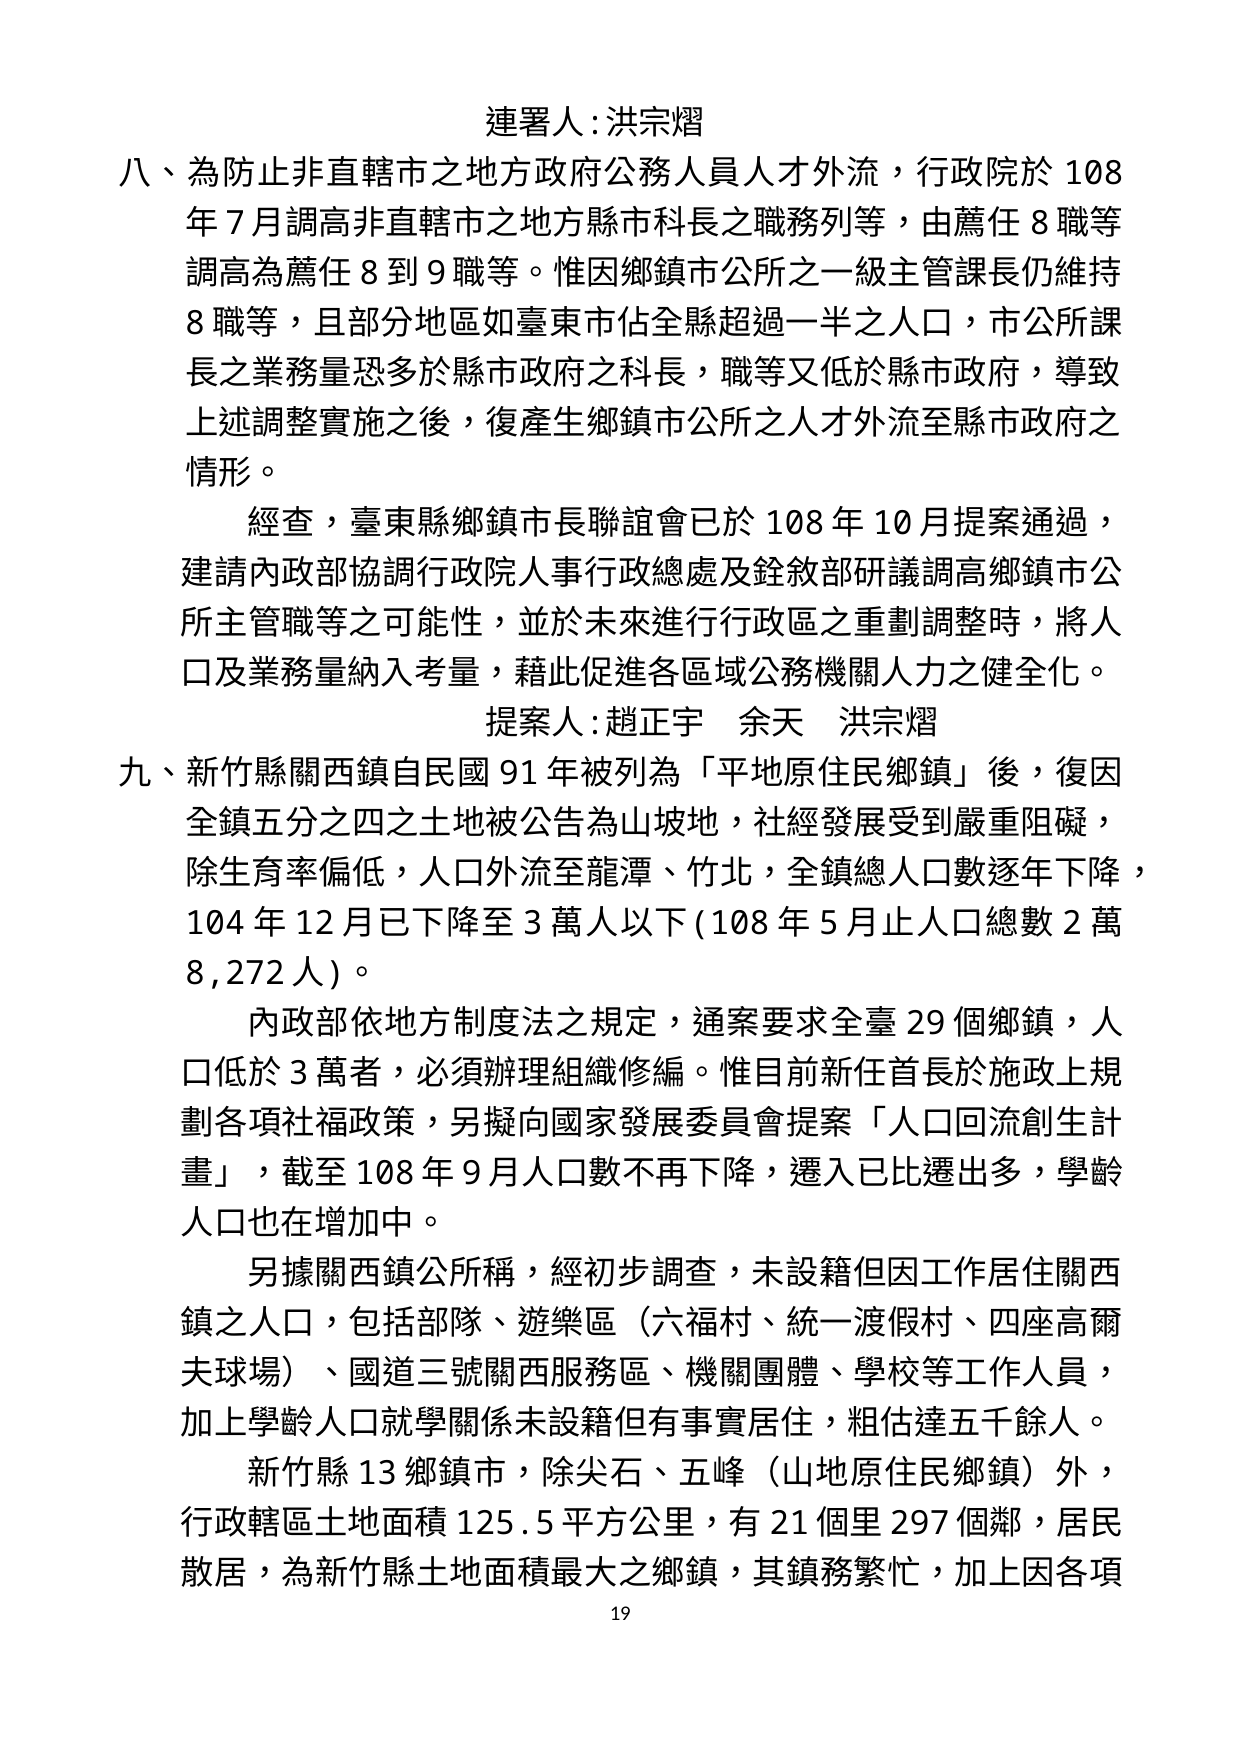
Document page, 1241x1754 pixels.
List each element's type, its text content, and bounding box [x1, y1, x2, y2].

text 提案人:趙正宇 余天 洪宗熠 [118, 694, 1123, 744]
text 連署人:洪宗熠 [118, 94, 1123, 144]
text 八、為防止非直轄市之地方政府公務人員人才外流，行政院於108年7月調高非直轄市之地方縣市科長之職務列等，由薦任8職等調高為薦任8到9職等。惟因鄉鎮市公所之一級主管課長仍維持8職等，且部分地區如臺東市佔全縣超過一半之人口，市公所課長之業務量恐多於縣市政府之科長，職等又低於縣市政府，導致上述調整實施之後，復產生鄉鎮市公所之人才外流至縣市政府之情形。 [118, 144, 1123, 494]
text 經查，臺東縣鄉鎮市長聯誼會已於108年10月提案通過，建請內政部協調行政院人事行政總處及銓敘部研議調高鄉鎮市公所主管職等之可能性，並於未來進行行政區之重劃調整時，將人口及業務量納入考量，藉此促進各區域公務機關人力之健全化。 [181, 494, 1123, 694]
text 九、新竹縣關西鎮自民國91年被列為「平地原住民鄉鎮」後，復因全鎮五分之四之土地被公告為山坡地，社經發展受到嚴重阻礙，除生育率偏低，人口外流至龍潭、竹北，全鎮總人口數逐年下降，104年12月已下降至3萬人以下(108年5月止人口總數2萬8,272人)。 [118, 744, 1123, 994]
text 新竹縣13鄉鎮市，除尖石、五峰（山地原住民鄉鎮）外，行政轄區土地面積125.5平方公里，有21個里297個鄰，居民散居，為新竹縣土地面積最大之鄉鎮，其鎮務繁忙，加上因各項 [181, 1444, 1123, 1594]
text 內政部依地方制度法之規定，通案要求全臺29個鄉鎮，人口低於3萬者，必須辦理組織修編。惟目前新任首長於施政上規劃各項社福政策，另擬向國家發展委員會提案「人口回流創生計畫」，截至108年9月人口數不再下降，遷入已比遷出多，學齡人口也在增加中。 [181, 994, 1123, 1244]
text 另據關西鎮公所稱，經初步調查，未設籍但因工作居住關西鎮之人口，包括部隊、遊樂區（六福村、統一渡假村、四座高爾夫球場）、國道三號關西服務區、機關團體、學校等工作人員，加上學齡人口就學關係未設籍但有事實居住，粗估達五千餘人。 [181, 1244, 1123, 1444]
